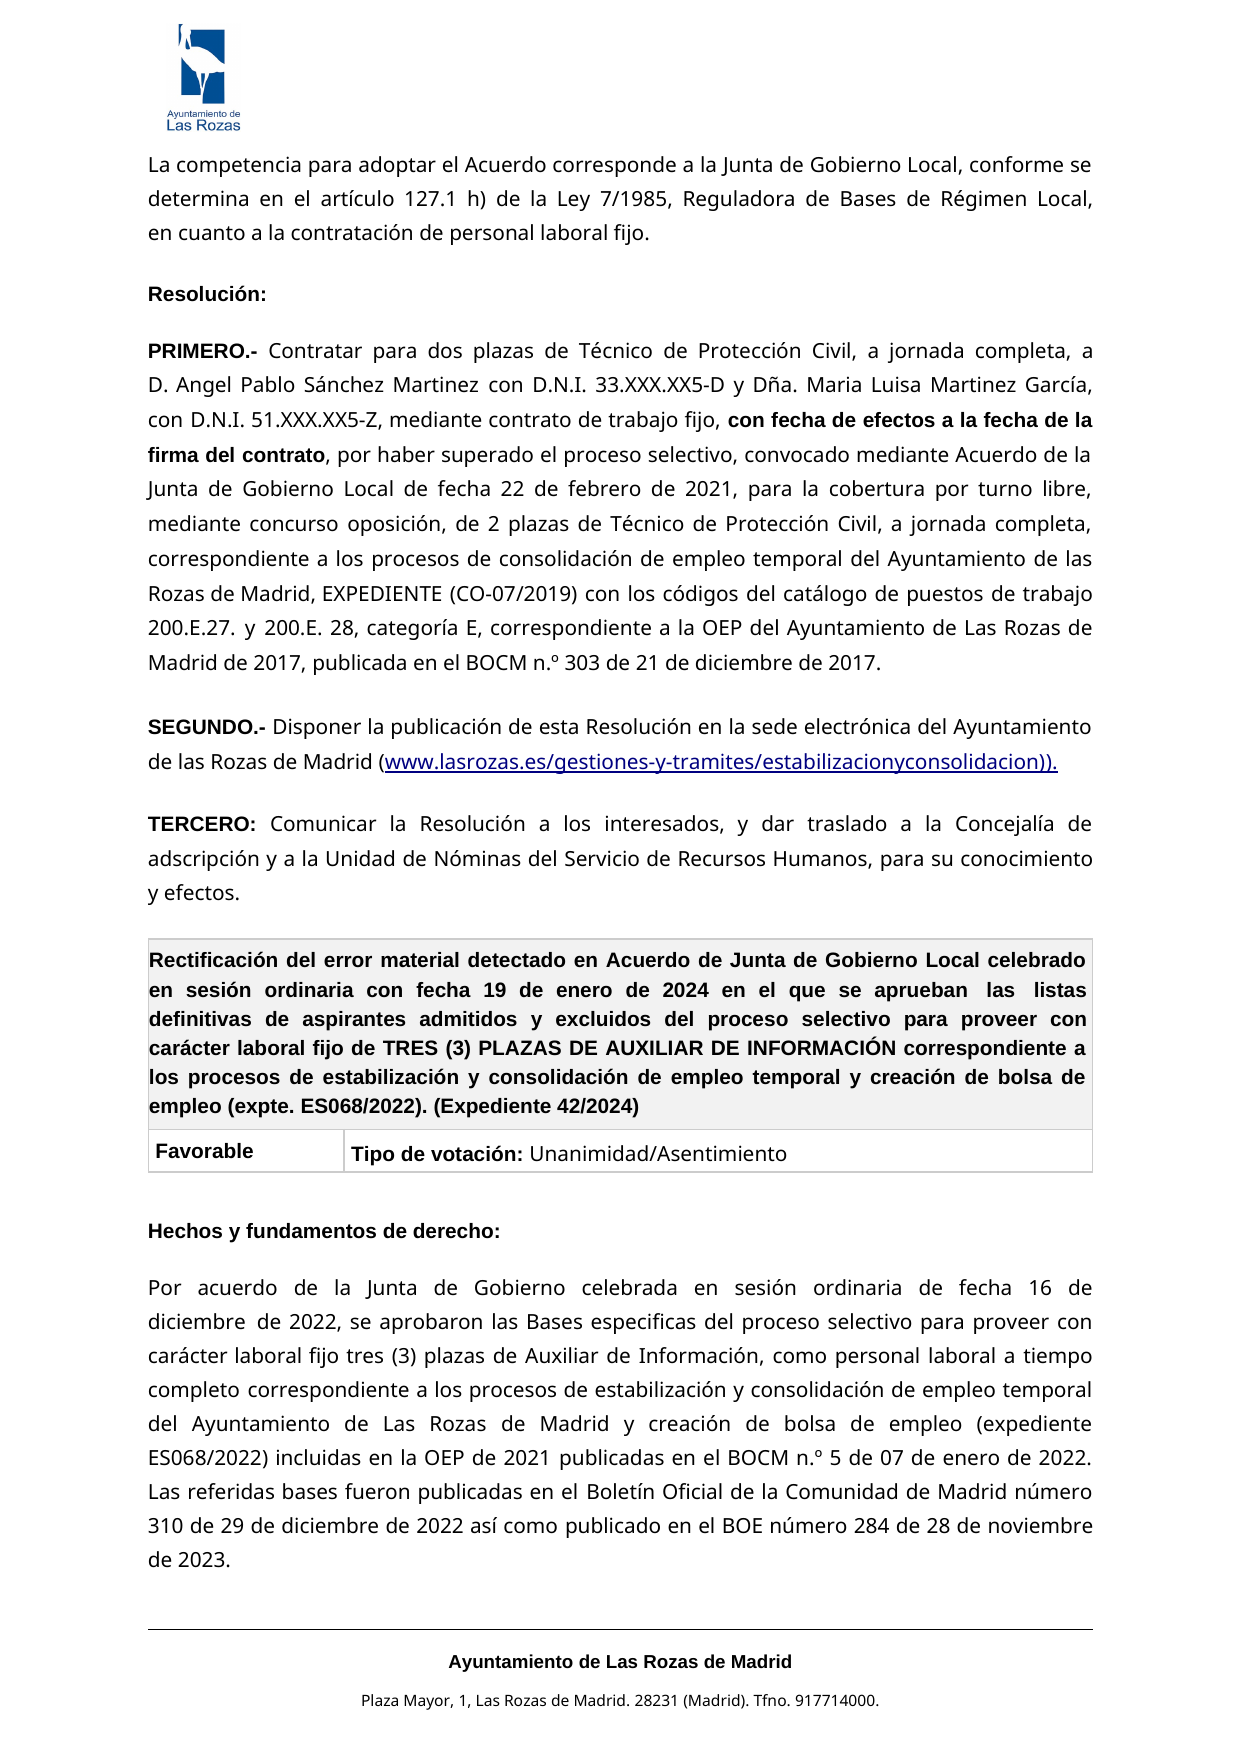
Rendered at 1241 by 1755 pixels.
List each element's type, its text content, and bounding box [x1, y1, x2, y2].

subtitle Resolución: [148, 282, 1105, 306]
table_cell Tipo de votación: Unanimidad/Asentimiento [345, 1130, 1092, 1171]
text TERCERO: Comunicar la Resolución a los interesados, y dar traslado a la Concejalía de adscripción y a la Unidad de Nóminas del Servicio de Recursos Humanos, para su conocimiento y efectos. [148, 809, 1093, 907]
text Por acuerdo de la Junta de Gobierno celebrada en sesión ordinaria de fecha 16 de diciembre de 2022, se aprobaron las Bases especificas del proceso selectivo para proveer con carácter laboral fijo tres (3) plazas de Auxiliar de Información, como personal laboral a tiempo completo correspondiente a los procesos de estabilización y consolidación de empleo temporal del Ayuntamiento de Las Rozas de Madrid y creación de bolsa de empleo (expediente ES068/2022) incluidas en la OEP de 2021 publicadas en el BOCM n.º 5 de 07 de enero de 2022. Las referidas bases fueron publicadas en el Boletín Oficial de la Comunidad de Madrid número 310 de 29 de diciembre de 2022 así como publicado en el BOE número 284 de 28 de noviembre de 2023. [148, 1273, 1093, 1574]
table_header Rectificación del error material detectado en Acuerdo de Junta de Gobierno Local celebrado en sesión ordinaria con fecha 19 de enero de 2024 en el que se aprueban las listas definitivas de aspirantes admitidos y excluidos del proceso selectivo para proveer con carácter laboral fijo de TRES (3) PLAZAS DE AUXILIAR DE INFORMACIÓN correspondiente a los procesos de estabilización y consolidación de empleo temporal y creación de bolsa de empleo (expte. ES068/2022). (Expediente 42/2024) [149, 940, 1092, 1129]
text La competencia para adoptar el Acuerdo corresponde a la Junta de Gobierno Local, conforme se determina en el artículo 127.1 h) de la Ley 7/1985, Reguladora de Bases de Régimen Local, en cuanto a la contratación de personal laboral fijo. [148, 150, 1093, 247]
subtitle Hechos y fundamentos de derecho: [148, 1219, 1105, 1243]
table_cell Favorable [149, 1130, 343, 1171]
text PRIMERO.- Contratar para dos plazas de Técnico de Protección Civil, a jornada completa, a D. Angel Pablo Sánchez Martinez con D.N.I. 33.XXX.XX5-D y Dña. Maria Luisa Martinez García, con D.N.I. 51.XXX.XX5-Z, mediante contrato de trabajo fijo, con fecha de efectos a la fecha de la firma del contrato, por haber superado el proceso selectivo, convocado mediante Acuerdo de la Junta de Gobierno Local de fecha 22 de febrero de 2021, para la cobertura por turno libre, mediante concurso oposición, de 2 plazas de Técnico de Protección Civil, a jornada completa, correspondiente a los procesos de consolidación de empleo temporal del Ayuntamiento de las Rozas de Madrid, EXPEDIENTE (CO-07/2019) con los códigos del catálogo de puestos de trabajo 200.E.27. y 200.E. 28, categoría E, correspondiente a la OEP del Ayuntamiento de Las Rozas de Madrid de 2017, publicada en el BOCM n.º 303 de 21 de diciembre de 2017. [148, 336, 1093, 676]
text SEGUNDO.- Disponer la publicación de esta Resolución en la sede electrónica del Ayuntamiento de las Rozas de Madrid (www.lasrozas.es/gestiones-y-tramites/estabilizacionyconsolidacion)). [148, 712, 1093, 776]
